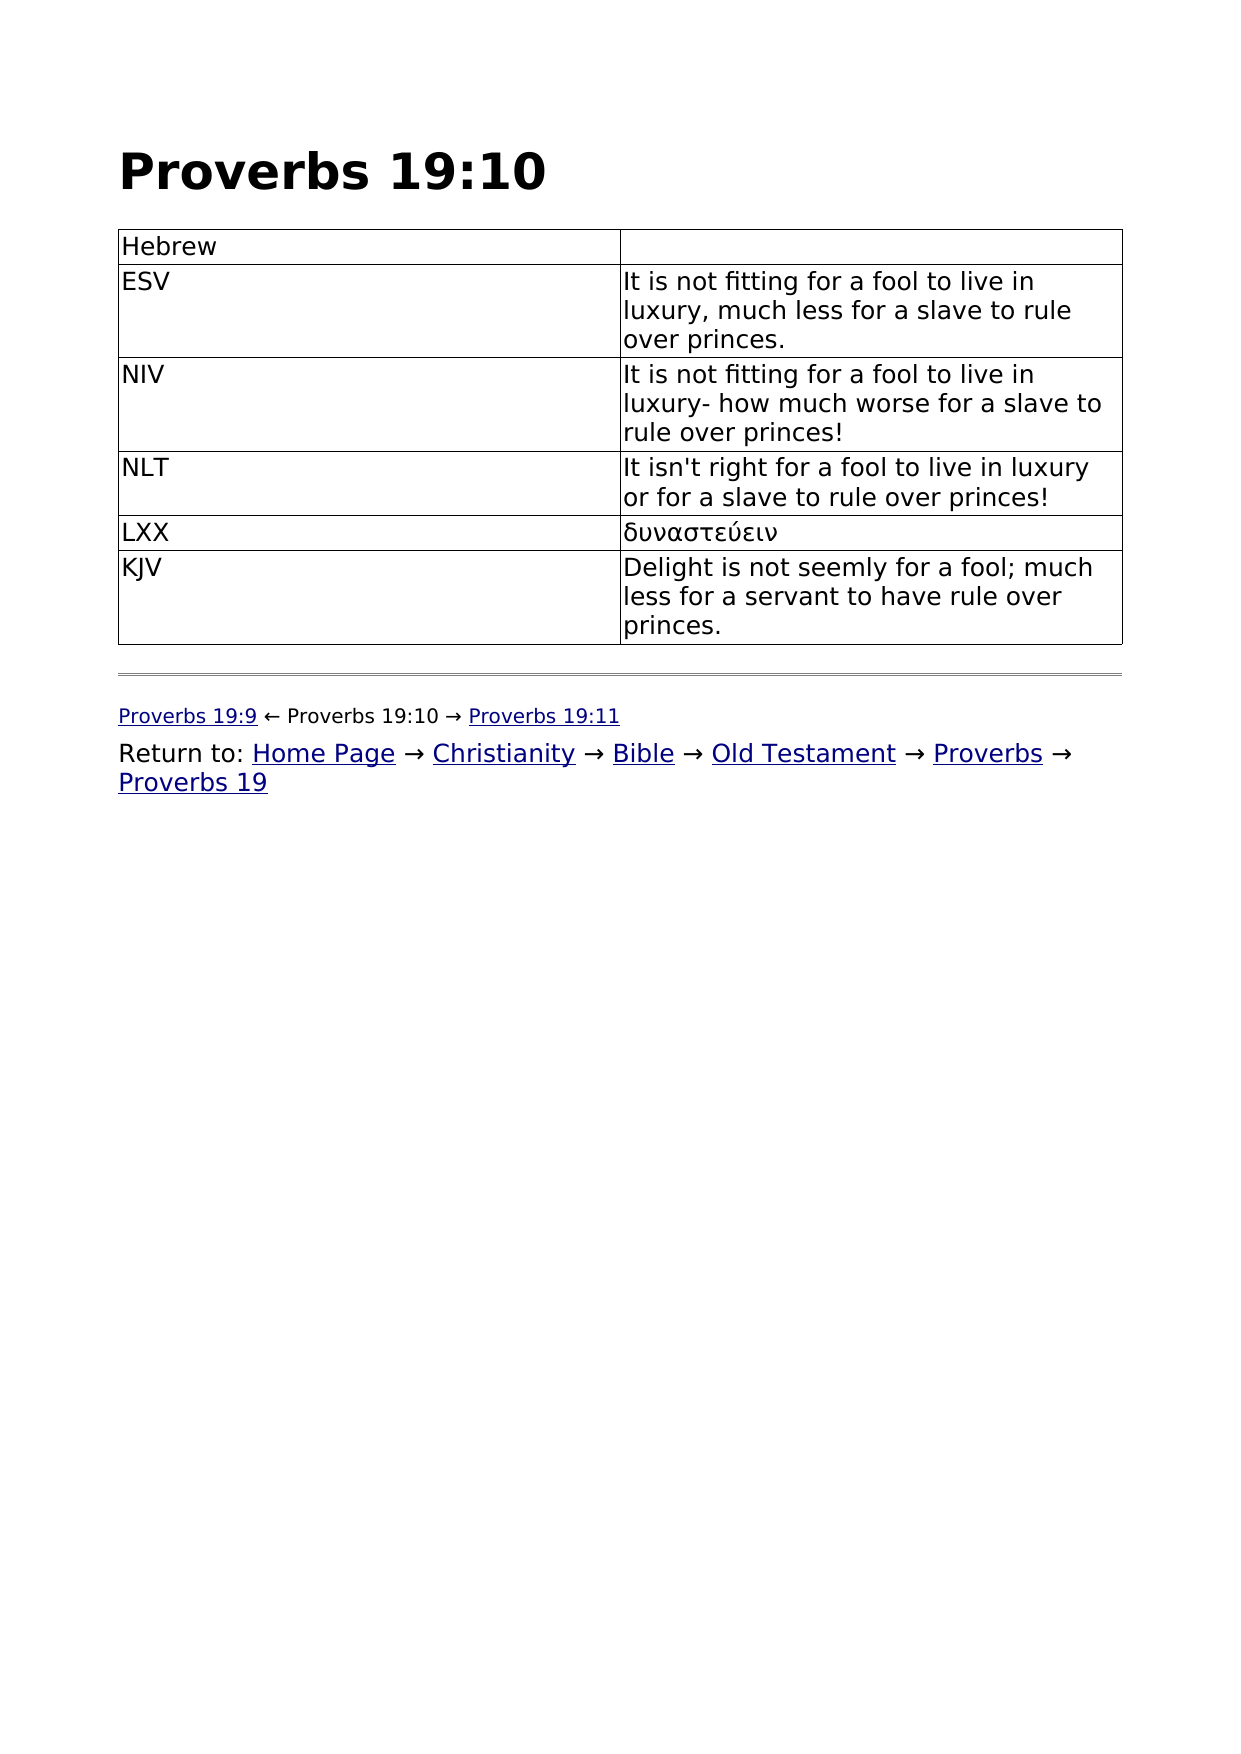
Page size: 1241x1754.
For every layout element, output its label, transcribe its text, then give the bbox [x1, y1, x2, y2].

table_cell LXX [119, 516, 620, 550]
table_cell NLT [119, 452, 620, 515]
text Proverbs 19:9 ← Proverbs 19:10 → Proverbs 19:11 [118, 705, 1122, 739]
table_cell It is not fitting for a fool to live in luxury- how much worse for a slave to rule over princes! [621, 358, 1122, 451]
table_header Hebrew [119, 230, 620, 264]
table_cell δυναστεύειν [621, 516, 1122, 550]
table_cell NIV [119, 358, 620, 451]
table_cell It isn't right for a fool to live in luxury or for a slave to rule over princes! [621, 452, 1122, 515]
table_cell It is not fitting for a fool to live in luxury, much less for a slave to rule over princes. [621, 265, 1122, 357]
text Return to: Home Page → Christianity → Bible → Old Testament → Proverbs → Proverbs 19 [118, 739, 1122, 797]
subtitle Proverbs 19:10 [118, 143, 1122, 201]
table_cell KJV [119, 551, 620, 643]
table_cell Delight is not seemly for a fool; much less for a servant to have rule over princes. [621, 551, 1122, 643]
table_cell ESV [119, 265, 620, 357]
table_header [621, 230, 1122, 264]
